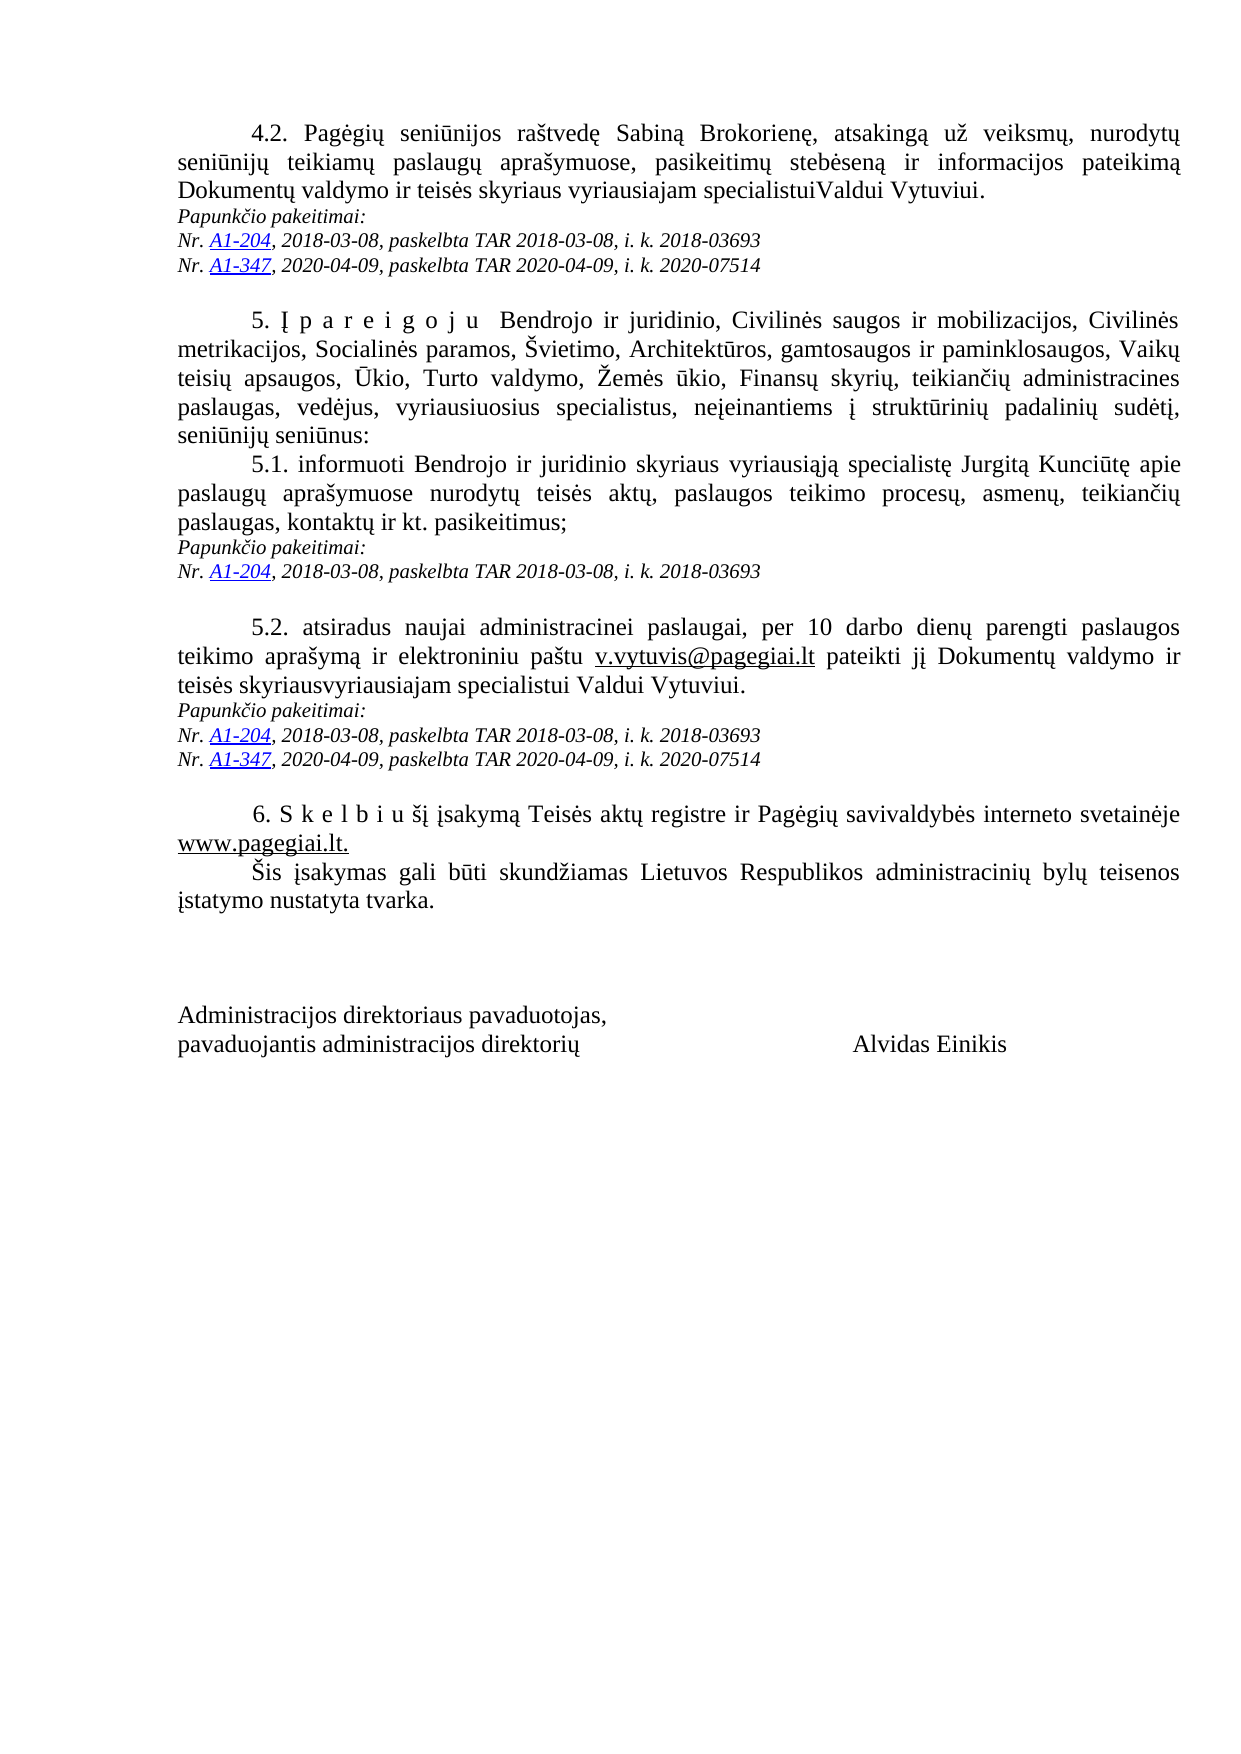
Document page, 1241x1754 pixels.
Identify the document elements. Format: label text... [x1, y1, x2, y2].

text 6. S k e l b i u šį įsakymą Teisės aktų registre ir Pagėgių savivaldybės interneto svetainėje www.pagegiai.lt. [177, 799, 1181, 857]
text 5.2. atsiradus naujai administracinei paslaugai, per 10 darbo dienų parengti paslaugos teikimo aprašymą ir elektroniniu paštu v.vytuvis@pagegiai.lt pateikti jį Dokumentų valdymo ir teisės skyriausvyriausiajam specialistui Valdui Vytuviui. [177, 612, 1181, 698]
text Nr. A1-347, 2020-04-09, paskelbta TAR 2020-04-09, i. k. 2020-07514 [177, 747, 1181, 771]
text Administracijos direktoriaus pavaduotojas, [177, 1001, 1181, 1029]
text Nr. A1-204, 2018-03-08, paskelbta TAR 2018-03-08, i. k. 2018-03693 [177, 228, 1181, 252]
text Papunkčio pakeitimai: [177, 535, 1181, 559]
text 5.1. informuoti Bendrojo ir juridinio skyriaus vyriausiąją specialistę Jurgitą Kunciūtę apie paslaugų aprašymuose nurodytų teisės aktų, paslaugos teikimo procesų, asmenų, teikiančių paslaugas, kontaktų ir kt. pasikeitimus; [177, 449, 1181, 535]
text Nr. A1-204, 2018-03-08, paskelbta TAR 2018-03-08, i. k. 2018-03693 [177, 559, 1181, 583]
text Nr. A1-347, 2020-04-09, paskelbta TAR 2020-04-09, i. k. 2020-07514 [177, 252, 1181, 277]
text pavaduojantis administracijos direktorių Alvidas Einikis [177, 1029, 1181, 1058]
text Papunkčio pakeitimai: [177, 204, 1181, 228]
text Papunkčio pakeitimai: [177, 698, 1181, 722]
text Šis įsakymas gali būti skundžiamas Lietuvos Respublikos administracinių bylų teisenos įstatymo nustatyta tvarka. [177, 857, 1181, 914]
text 5. Į p a r e i g o j u Bendrojo ir juridinio, Civilinės saugos ir mobilizacijos, Civilinės metrikacijos, Socialinės paramos, Švietimo, Architektūros, gamtosaugos ir paminklosaugos, Vaikų teisių apsaugos, Ūkio, Turto valdymo, Žemės ūkio, Finansų skyrių, teikiančių administracines paslaugas, vedėjus, vyriausiuosius specialistus, neįeinantiems į struktūrinių padalinių sudėtį, seniūnijų seniūnus: [177, 305, 1181, 449]
text Nr. A1-204, 2018-03-08, paskelbta TAR 2018-03-08, i. k. 2018-03693 [177, 722, 1181, 747]
text 4.2. Pagėgių seniūnijos raštvedę Sabiną Brokorienę, atsakingą už veiksmų, nurodytų seniūnijų teikiamų paslaugų aprašymuose, pasikeitimų stebėseną ir informacijos pateikimą Dokumentų valdymo ir teisės skyriaus vyriausiajam specialistuiValdui Vytuviui. [177, 118, 1181, 204]
